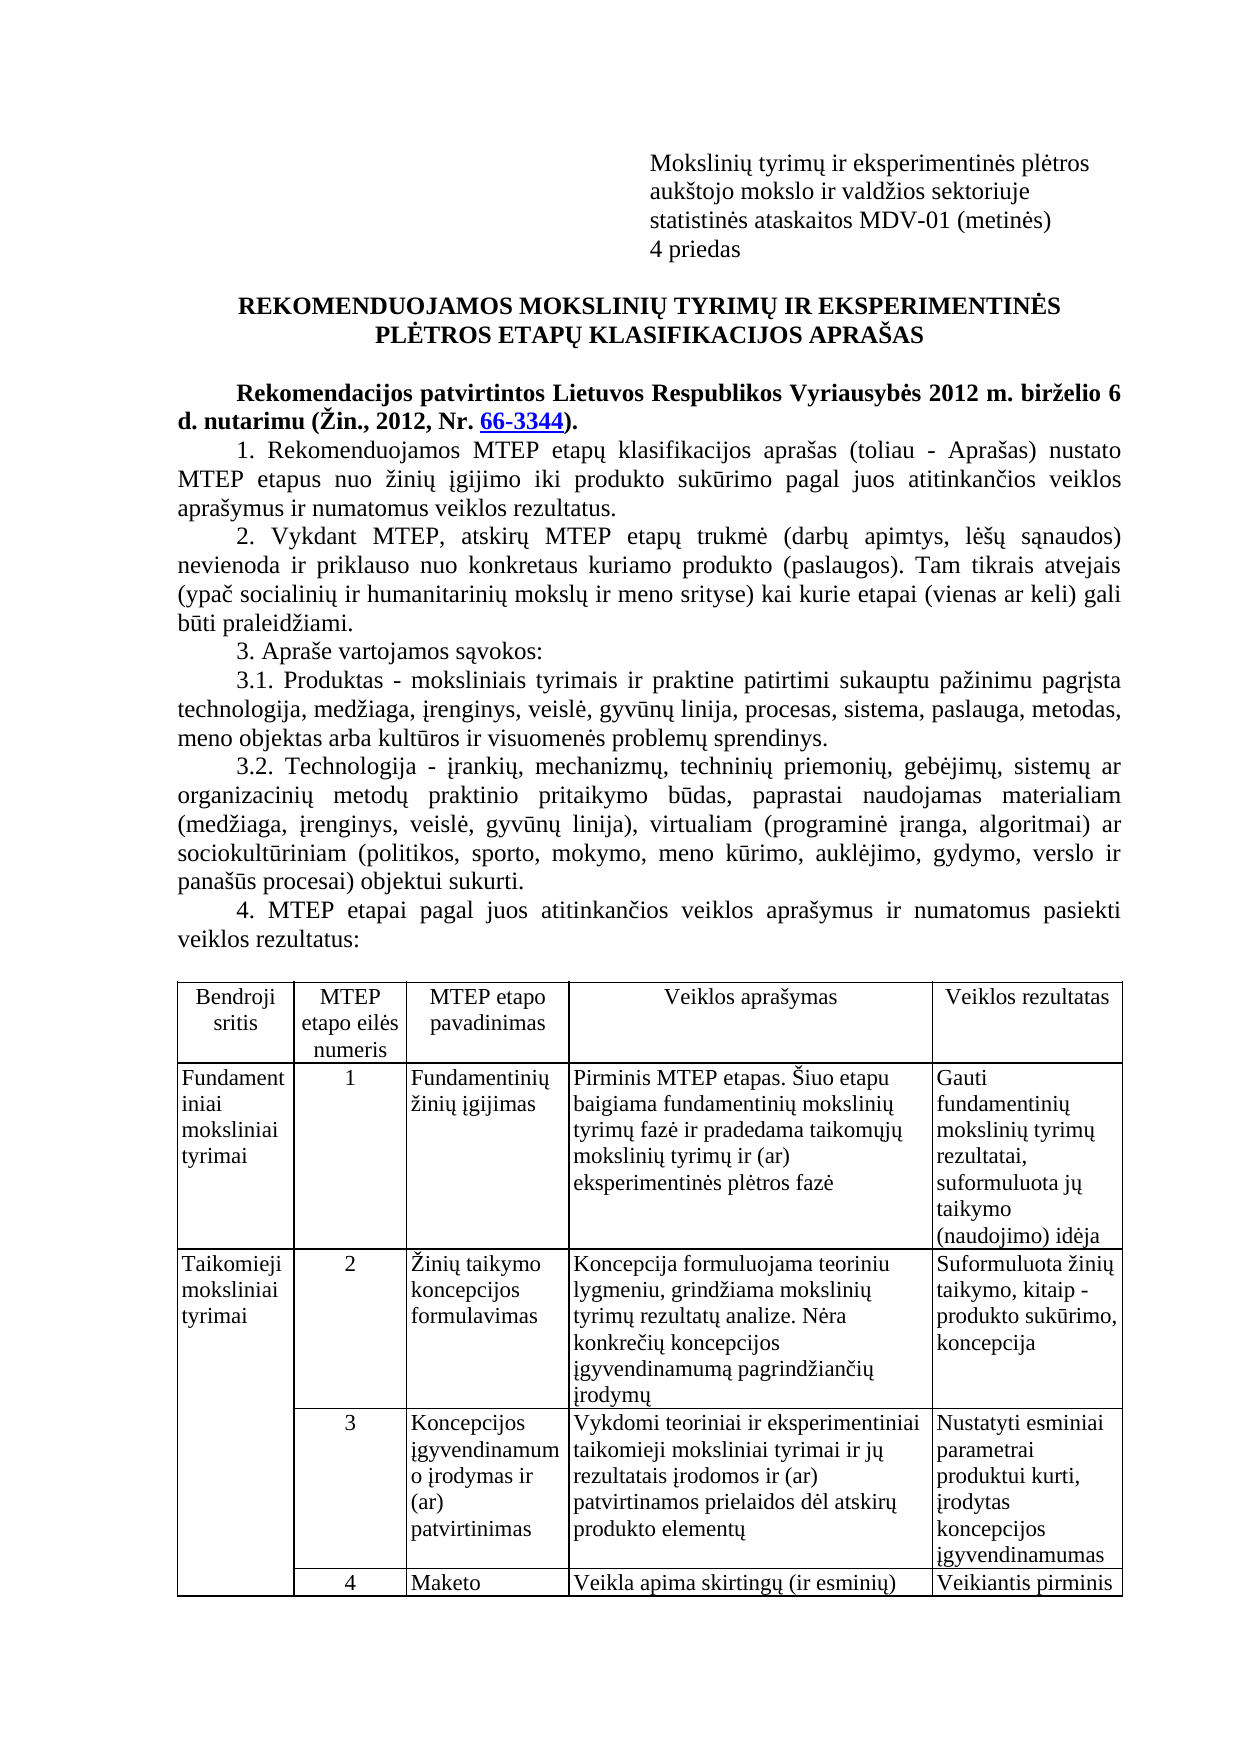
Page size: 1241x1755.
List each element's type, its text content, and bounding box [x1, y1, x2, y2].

table_cell Vykdomi teoriniai ir eksperimentiniai taikomieji moksliniai tyrimai ir jų rezultatais įrodomos ir (ar) patvirtinamos prielaidos dėl atskirų produkto elementų [570, 1409, 932, 1567]
text 2. Vykdant MTEP, atskirų MTEP etapų trukmė (darbų apimtys, lėšų sąnaudos) nevienoda ir priklauso nuo konkretaus kuriamo produkto (paslaugos). Tam tikrais atvejais (ypač socialinių ir humanitarinių mokslų ir meno srityse) kai kurie etapai (vienas ar keli) gali būti praleidžiami. [177, 521, 1122, 636]
table_cell Suformuluota žinių taikymo, kitaip -produkto sukūrimo, koncepcija [933, 1250, 1122, 1408]
table_cell Fundamentinių žinių įgijimas [407, 1064, 568, 1248]
table_header Bendroji sritis [178, 983, 293, 1062]
text REKOMENDUOJAMOS MOKSLINIŲ TYRIMŲ IR EKSPERIMENTINĖS PLĖTROS ETAPŲ KLASIFIKACIJOS APRAŠAS [177, 291, 1122, 349]
text 3.2. Technologija - įrankių, mechanizmų, techninių priemonių, gebėjimų, sistemų ar organizacinių metodų praktinio pritaikymo būdas, paprastai naudojamas materialiam (medžiaga, įrenginys, veislė, gyvūnų linija), virtualiam (programinė įranga, algoritmai) ar sociokultūriniam (politikos, sporto, mokymo, meno kūrimo, auklėjimo, gydymo, verslo ir panašūs procesai) objektui sukurti. [177, 751, 1122, 895]
table_cell Koncepcijos įgyvendinamumo įrodymas ir (ar) patvirtinimas [407, 1409, 568, 1567]
table_cell Pirminis MTEP etapas. Šiuo etapu baigiama fundamentinių mokslinių tyrimų fazė ir pradedama taikomųjų mokslinių tyrimų ir (ar) eksperimentinės plėtros fazė [570, 1064, 932, 1248]
text 1. Rekomenduojamos MTEP etapų klasifikacijos aprašas (toliau - Aprašas) nustato MTEP etapus nuo žinių įgijimo iki produkto sukūrimo pagal juos atitinkančios veiklos aprašymus ir numatomus veiklos rezultatus. [177, 435, 1122, 521]
text Rekomendacijos patvirtintos Lietuvos Respublikos Vyriausybės 2012 m. birželio 6 d. nutarimu (Žin., 2012, Nr. 66-3344). [177, 378, 1122, 435]
table_cell Taikomieji moksliniai tyrimai [178, 1250, 293, 1595]
text 3.1. Produktas - moksliniais tyrimais ir praktine patirtimi sukauptu pažinimu pagrįsta technologija, medžiaga, įrenginys, veislė, gyvūnų linija, procesas, sistema, paslauga, metodas, meno objektas arba kultūros ir visuomenės problemų sprendinys. [177, 665, 1122, 751]
table_header MTEP etapo pavadinimas [407, 983, 568, 1062]
text 4. MTEP etapai pagal juos atitinkančios veiklos aprašymus ir numatomus pasiekti veiklos rezultatus: [177, 895, 1122, 953]
text Mokslinių tyrimų ir eksperimentinės plėtros aukštojo mokslo ir valdžios sektoriuje statistinės ataskaitos MDV-01 (metinės) [649, 148, 1122, 234]
table_cell 4 [295, 1569, 406, 1595]
table_header Veiklos aprašymas [570, 983, 932, 1062]
table_cell Žinių taikymo koncepcijos formulavimas [407, 1250, 568, 1408]
table_cell Veikla apima skirtingų (ir esminių) [570, 1569, 932, 1595]
table_cell 1 [295, 1064, 406, 1248]
text 4 priedas [649, 234, 1122, 263]
table_header MTEP etapo eilės numeris [295, 983, 406, 1062]
table_cell 3 [295, 1409, 406, 1567]
text 3. Apraše vartojamos sąvokos: [177, 636, 1122, 665]
table_cell Nustatyti esminiai parametrai produktui kurti, įrodytas koncepcijos įgyvendinamumas [933, 1409, 1122, 1567]
table_cell Veikiantis pirminis [933, 1569, 1122, 1595]
table_cell 2 [295, 1250, 406, 1408]
table_cell Fundamentiniai moksliniai tyrimai [178, 1064, 293, 1248]
table_cell Maketo [407, 1569, 568, 1595]
table_cell Koncepcija formuluojama teoriniu lygmeniu, grindžiama mokslinių tyrimų rezultatų analize. Nėra konkrečių koncepcijos įgyvendinamumą pagrindžiančių įrodymų [570, 1250, 932, 1408]
table_cell Gauti fundamentinių mokslinių tyrimų rezultatai, suformuluota jų taikymo (naudojimo) idėja [933, 1064, 1122, 1248]
table_header Veiklos rezultatas [933, 983, 1122, 1062]
